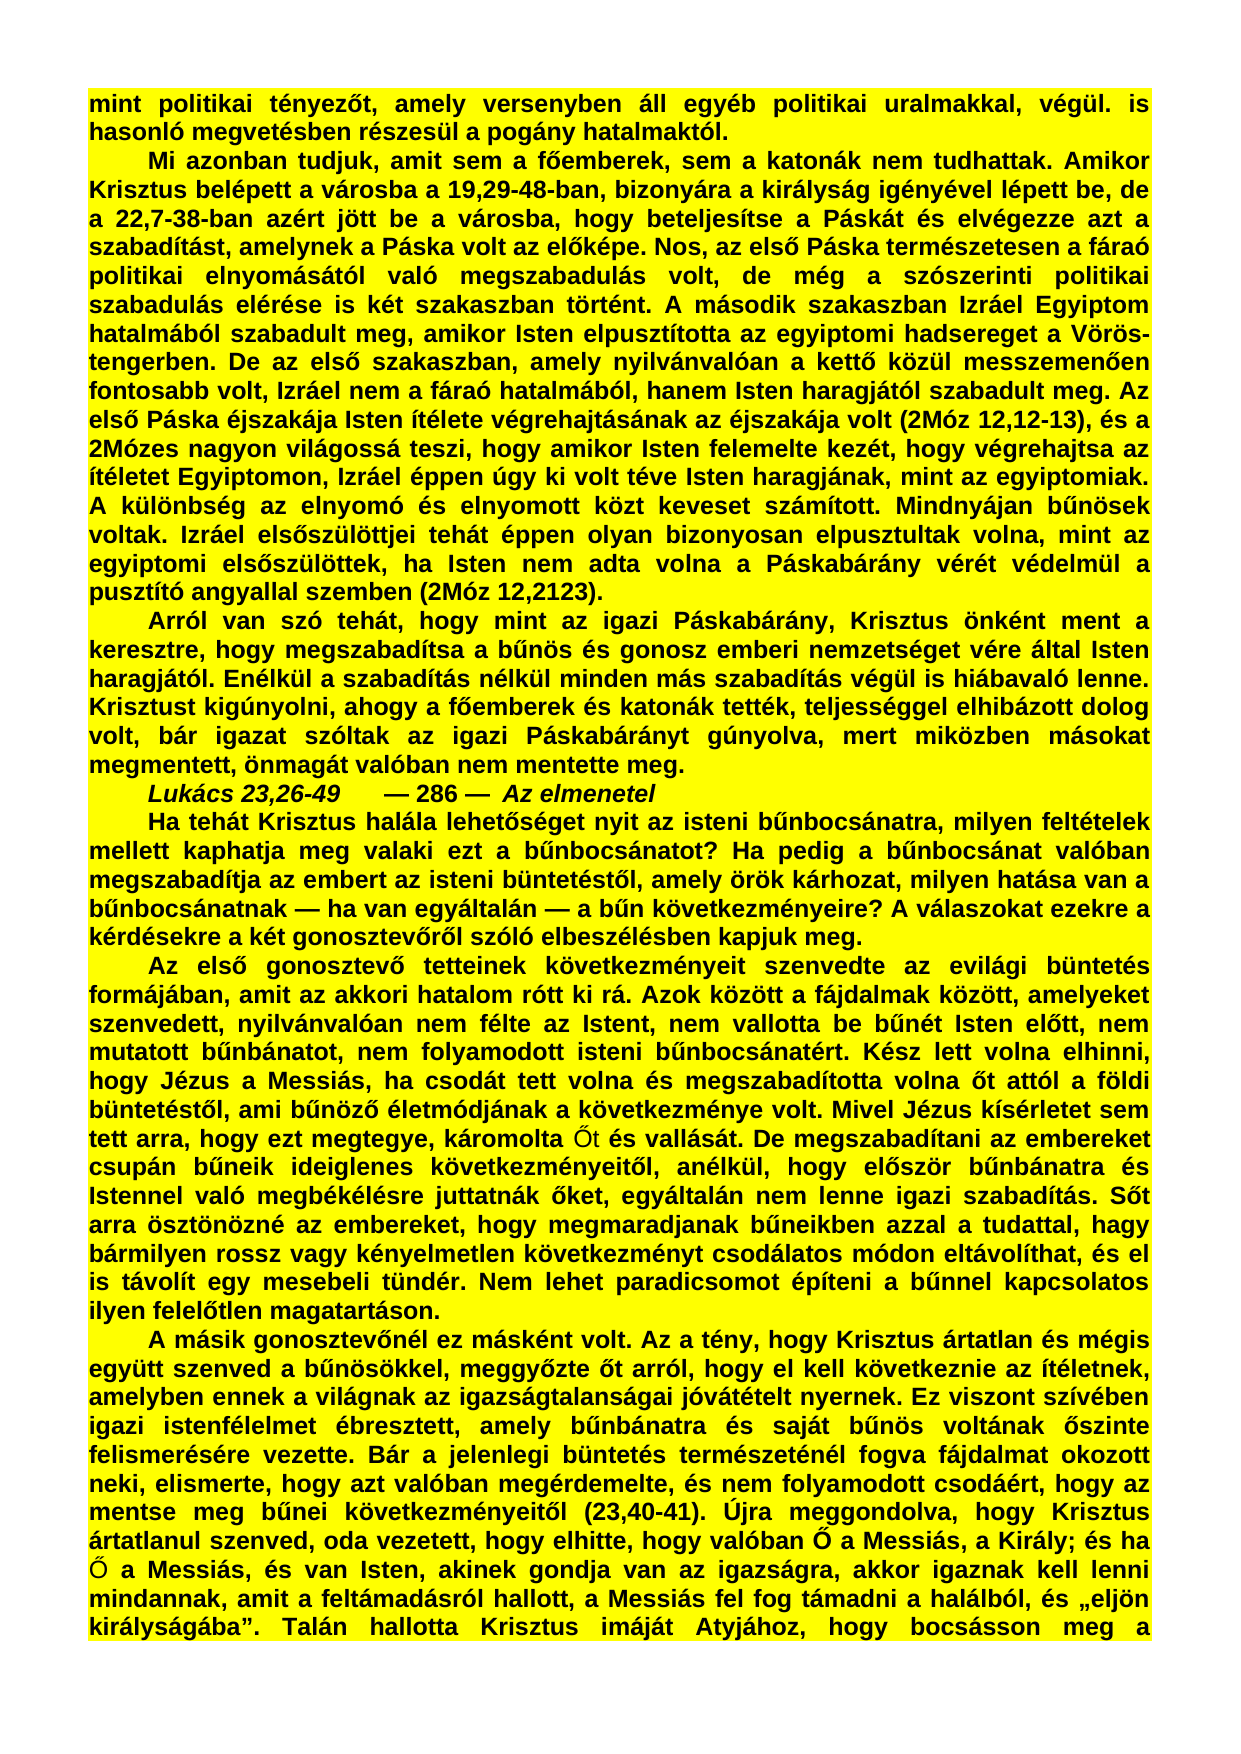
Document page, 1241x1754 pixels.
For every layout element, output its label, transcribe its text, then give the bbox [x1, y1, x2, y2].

text Mi azonban tudjuk, amit sem a főemberek, sem a katonák nem tudhattak. Amikor Krisztus belépett a városba a 19,29-48-ban, bizonyára a királyság igényével lépett be, de a 22,7-38-ban azért jött be a városba, hogy beteljesítse a Páskát és elvégezze azt a szabadítást, amelynek a Páska volt az előképe. Nos, az első Páska természetesen a fáraó politikai elnyomásától való megszabadulás volt, de még a szószerinti politikai szabadulás elérése is két szakaszban történt. A második szakaszban Izráel Egyiptom hatalmából szabadult meg, amikor Isten elpusztította az egyiptomi hadsereget a Vörös-tengerben. De az első szakaszban, amely nyilvánvalóan a kettő közül messzemenően fontosabb volt, Izráel nem a fáraó hatalmából, hanem Isten haragjától szabadult meg. Az első Páska éjszakája Isten ítélete végrehajtásának az éjszakája volt (2Móz 12,12-13), és a 2Mózes nagyon világossá teszi, hogy amikor Isten felemelte kezét, hogy végrehajtsa az ítéletet Egyiptomon, Izráel éppen úgy ki volt téve Isten haragjának, mint az egyiptomiak. A különbség az elnyomó és elnyomott közt keveset számított. Mindnyájan bűnösek voltak. Izráel elsőszülöttjei tehát éppen olyan bizonyosan elpusztultak volna, mint az egyiptomi elsőszülöttek, ha Isten nem adta volna a Páskabárány vérét védelmül a pusztító angyallal szemben (2Móz 12,2123). [88, 146, 1152, 606]
text Ha tehát Krisztus halála lehetőséget nyit az isteni bűnbocsánatra, milyen feltételek mellett kaphatja meg valaki ezt a bűnbocsánatot? Ha pedig a bűnbocsánat valóban megszabadítja az embert az isteni büntetéstől, amely örök kárhozat, milyen hatása van a bűnbocsánatnak — ha van egyáltalán ― a bűn következményeire? A válaszokat ezekre a kérdésekre a két gonosztevőről szóló elbeszélésben kapjuk meg. [88, 807, 1152, 951]
text Arról van szó tehát, hogy mint az igazi Páskabárány, Krisztus önként ment a keresztre, hogy megszabadítsa a bűnös és gonosz emberi nemzetséget vére által Isten haragjától. Enélkül a szabadítás nélkül minden más szabadítás végül is hiábavaló lenne. Krisztust kigúnyolni, ahogy a főemberek és katonák tették, teljességgel elhibázott dolog volt, bár igazat szóltak az igazi Páskabárányt gúnyolva, mert miközben másokat megmentett, önmagát valóban nem mentette meg. [88, 606, 1152, 778]
text Az első gonosztevő tetteinek következményeit szenvedte az evilági büntetés formájában, amit az akkori hatalom rótt ki rá. Azok között a fájdalmak között, amelyeket szenvedett, nyilvánvalóan nem félte az Istent, nem vallotta be bűnét Isten előtt, nem mutatott bűnbánatot, nem folyamodott isteni bűnbocsánatért. Kész lett volna elhinni, hogy Jézus a Messiás, ha csodát tett volna és megszabadította volna őt attól a földi büntetéstől, ami bűnöző életmódjának a következménye volt. Mivel Jézus kísérletet sem tett arra, hogy ezt megtegye, káromolta Őt és vallását. De megszabadítani az embereket csupán bűneik ideiglenes következményeitől, anélkül, hogy először bűnbánatra és Istennel való megbékélésre juttatnák őket, egyáltalán nem lenne igazi szabadítás. Sőt arra ösztönözné az embereket, hogy megmaradjanak bűneikben azzal a tudattal, hagy bármilyen rossz vagy kényelmetlen következményt csodálatos módon eltávolíthat, és el is távolít egy mesebeli tündér. Nem lehet paradicsomot építeni a bűnnel kapcsolatos ilyen felelőtlen magatartáson. [88, 951, 1152, 1325]
text mint politikai tényezőt, amely versenyben áll egyéb politikai uralmakkal, végül. is hasonló megvetésben részesül a pogány hatalmaktól. [88, 88, 1152, 146]
text Lukács 23,26-49 — 286 — Az elmenetel [88, 778, 1152, 807]
text A másik gonosztevőnél ez másként volt. Az a tény, hogy Krisztus ártatlan és mégis együtt szenved a bűnösökkel, meggyőzte őt arról, hogy el kell következnie az ítéletnek, amelyben ennek a világnak az igazságtalanságai jóvátételt nyernek. Ez viszont szívében igazi istenfélelmet ébresztett, amely bűnbánatra és saját bűnös voltának őszinte felismerésére vezette. Bár a jelenlegi büntetés természeténél fogva fájdalmat okozott neki, elismerte, hogy azt valóban megérdemelte, és nem folyamodott csodáért, hogy az mentse meg bűnei következményeitől (23,40-41). Újra meggondolva, hogy Krisztus ártatlanul szenved, oda vezetett, hogy elhitte, hogy valóban Ő a Messiás, a Király; és ha Ő a Messiás, és van Isten, akinek gondja van az igazságra, akkor igaznak kell lenni mindannak, amit a feltámadásról hallott, a Messiás fel fog támadni a halálból, és „eljön királyságába”. Talán hallotta Krisztus imáját Atyjához, hogy bocsásson meg a [88, 1325, 1152, 1641]
